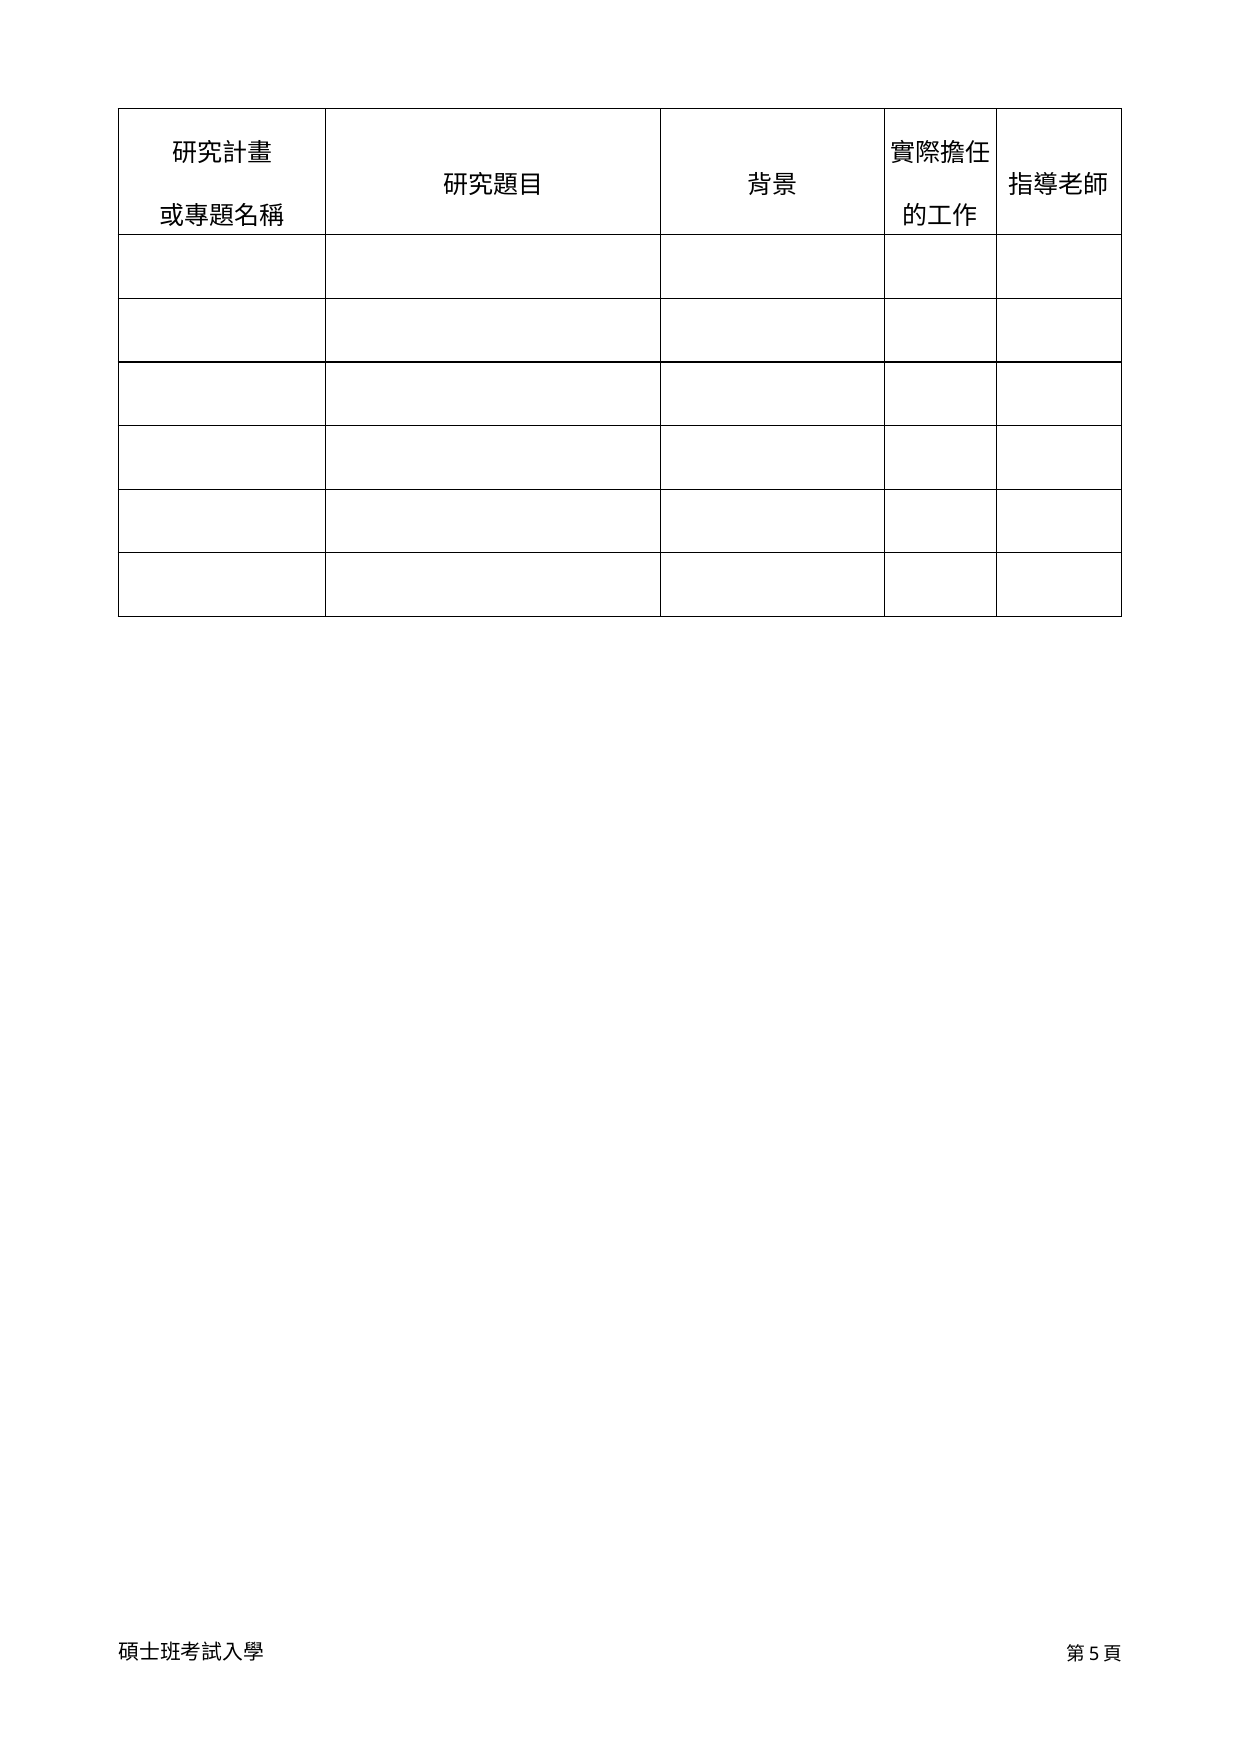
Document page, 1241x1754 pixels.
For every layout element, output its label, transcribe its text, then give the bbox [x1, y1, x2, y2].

table_cell [997, 490, 1121, 552]
table_cell [885, 235, 996, 298]
table_cell [326, 553, 660, 616]
table_cell [119, 553, 325, 616]
table_cell [885, 363, 996, 425]
table_cell [119, 490, 325, 552]
table_cell [661, 235, 884, 298]
table_cell [119, 363, 325, 425]
table_cell [885, 553, 996, 616]
table_cell [997, 299, 1121, 361]
table_cell [119, 426, 325, 488]
table_cell [885, 299, 996, 361]
table_cell [119, 235, 325, 298]
table_cell [997, 235, 1121, 298]
table_header 研究計畫 或專題名稱 [119, 109, 325, 234]
table_cell [885, 490, 996, 552]
table_cell [326, 490, 660, 552]
table_header 實際擔任的工作 [885, 109, 996, 234]
table_cell [326, 363, 660, 425]
table_cell [661, 426, 884, 488]
table_cell [326, 299, 660, 361]
table_cell [119, 299, 325, 361]
table_header 背景 [661, 109, 884, 234]
table_cell [997, 553, 1121, 616]
table_cell [661, 553, 884, 616]
table_header 研究題目 [326, 109, 660, 234]
table_cell [997, 363, 1121, 425]
table_cell [326, 235, 660, 298]
table_cell [661, 490, 884, 552]
table_cell [326, 426, 660, 488]
table_cell [661, 299, 884, 361]
table_cell [661, 363, 884, 425]
table_cell [997, 426, 1121, 488]
table_cell [885, 426, 996, 488]
table_header 指導老師 [997, 109, 1121, 234]
